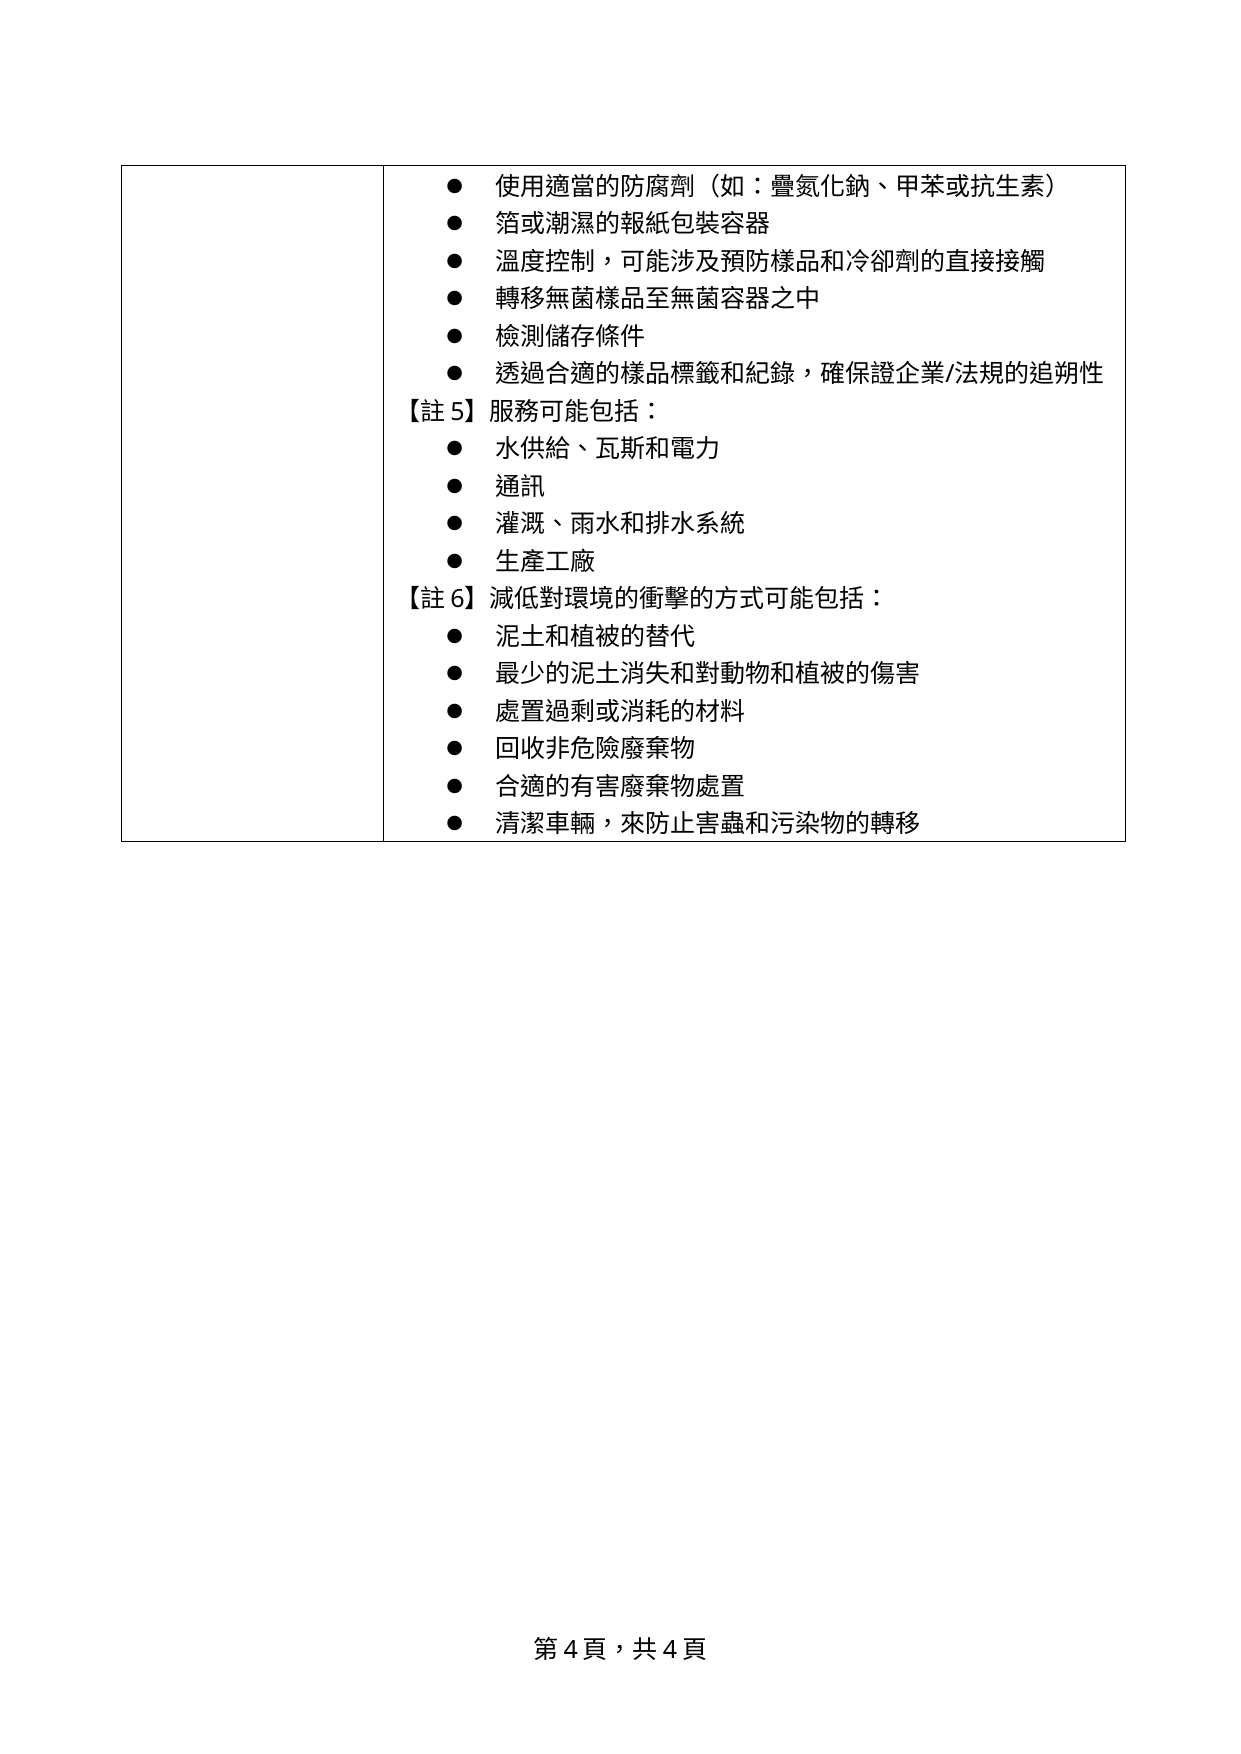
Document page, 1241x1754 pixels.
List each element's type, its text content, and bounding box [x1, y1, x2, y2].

table_cell 【註1】場址危險可能包括： 太陽輻射、灰塵和噪音 野生動物，例如蛇、蜘蛛和家禽 生物性危險，例如微生物和與土壤、空氣和水相關的媒介 化學物質，例如：酸和烴 銳器和破碎的玻璃器皿 手動/操作重的樣品袋和容器 與土方機和手工具相關的破碎 掉落物品、不平表面、高度、坡度、濕滑表面、溝槽和密閉空間 在崎嶇地形和船裝卸車輛的操作 【註2】安全程序可能包括： 使用物質安全資料表 使用個人防護裝備，例如安全帽、重防護、手套、安全護鏡、護目鏡、臉部防護、工作服、隔離衣、緊身衣、呼吸器和安全靴 修正危險材料的標籤 根據材料、材料安全性數據表、製造商指導和企業程序與規定，處理和儲存危險材料與裝備 定期清洗和/或淨化裝備 機械保護 牌示、服務隔離標籤、流量控制和閃光燈 鎖定和標示程序 【註3】採樣工具和裝備可能包括： 前端裝載機、挖掘、挖掘機和鑽孔機 鐵鍬、螺旋輸送機和鏟斗 採樣桶、採樣管、汲取管、長矛、水容器和注射器 入口閥 取樣管 加權取樣瓶、取樣瓶、塑膠/金屬容器和廢棄袋 無菌容器、採樣管、接種環和衛生勺 汞和不鏽鋼水瓢 【註4】保持樣品的完整性可能包括： 適當的容器和蓋子（如：玻璃、塑膠、琥珀色和不透明） 樣品容器的密封 採樣線和孔清洗 採樣工具及連續採樣之間的去污 使用適當的防腐劑（如：疊氮化鈉、甲苯或抗生素） 箔或潮濕的報紙包裝容器 溫度控制，可能涉及預防樣品和冷卻劑的直接接觸 轉移無菌樣品至無菌容器之中 檢測儲存條件 透過合適的樣品標籤和紀錄，確保證企業/法規的追朔性 【註5】服務可能包括： 水供給、瓦斯和電力 通訊 灌溉、雨水和排水系統 生產工廠 【註6】減低對環境的衝擊的方式可能包括： 泥土和植被的替代 最少的泥土消失和對動物和植被的傷害 處置過剩或消耗的材料 回收非危險廢棄物 合適的有害廢棄物處置 清潔車輛，來防止害蟲和污染物的轉移 [384, 166, 1125, 841]
table_cell [122, 166, 383, 841]
